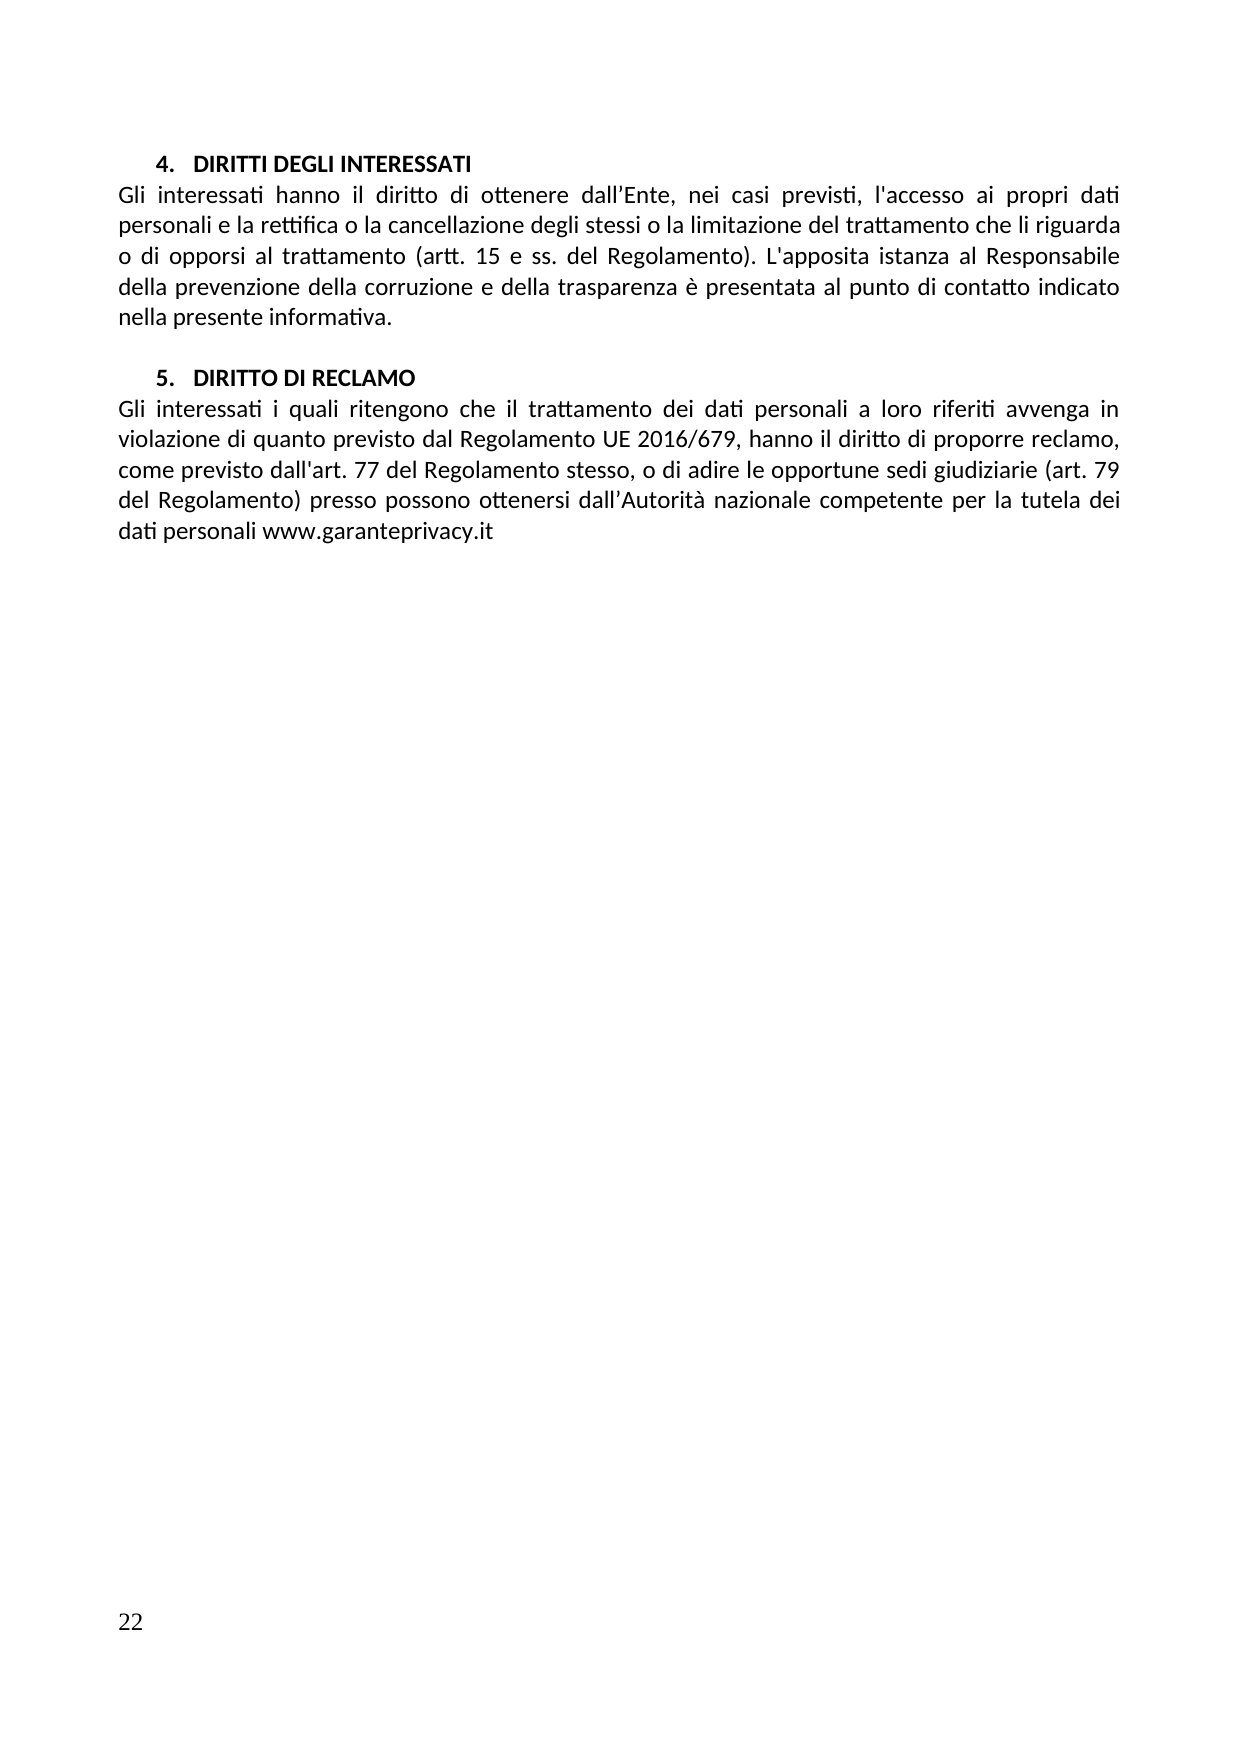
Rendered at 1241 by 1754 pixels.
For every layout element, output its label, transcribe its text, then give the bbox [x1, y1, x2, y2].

text Gli interessati i quali ritengono che il trattamento dei dati personali a loro riferiti avvenga in violazione di quanto previsto dal Regolamento UE 2016/679, hanno il diritto di proporre reclamo, come previsto dall'art. 77 del Regolamento stesso, o di adire le opportune sedi giudiziarie (art. 79 del Regolamento) presso possono ottenersi dall’Autorità nazionale competente per la tutela dei dati personali www.garanteprivacy.it [118, 393, 1122, 545]
text Gli interessati hanno il diritto di ottenere dall’Ente, nei casi previsti, l'accesso ai propri dati personali e la rettifica o la cancellazione degli stessi o la limitazione del trattamento che li riguarda o di opporsi al trattamento (artt. 15 e ss. del Regolamento). L'apposita istanza al Responsabile della prevenzione della corruzione e della trasparenza è presentata al punto di contatto indicato nella presente informativa. [118, 179, 1122, 332]
list DIRITTO DI RECLAMO [156, 362, 1122, 393]
list DIRITTI DEGLI INTERESSATI [156, 149, 1122, 179]
